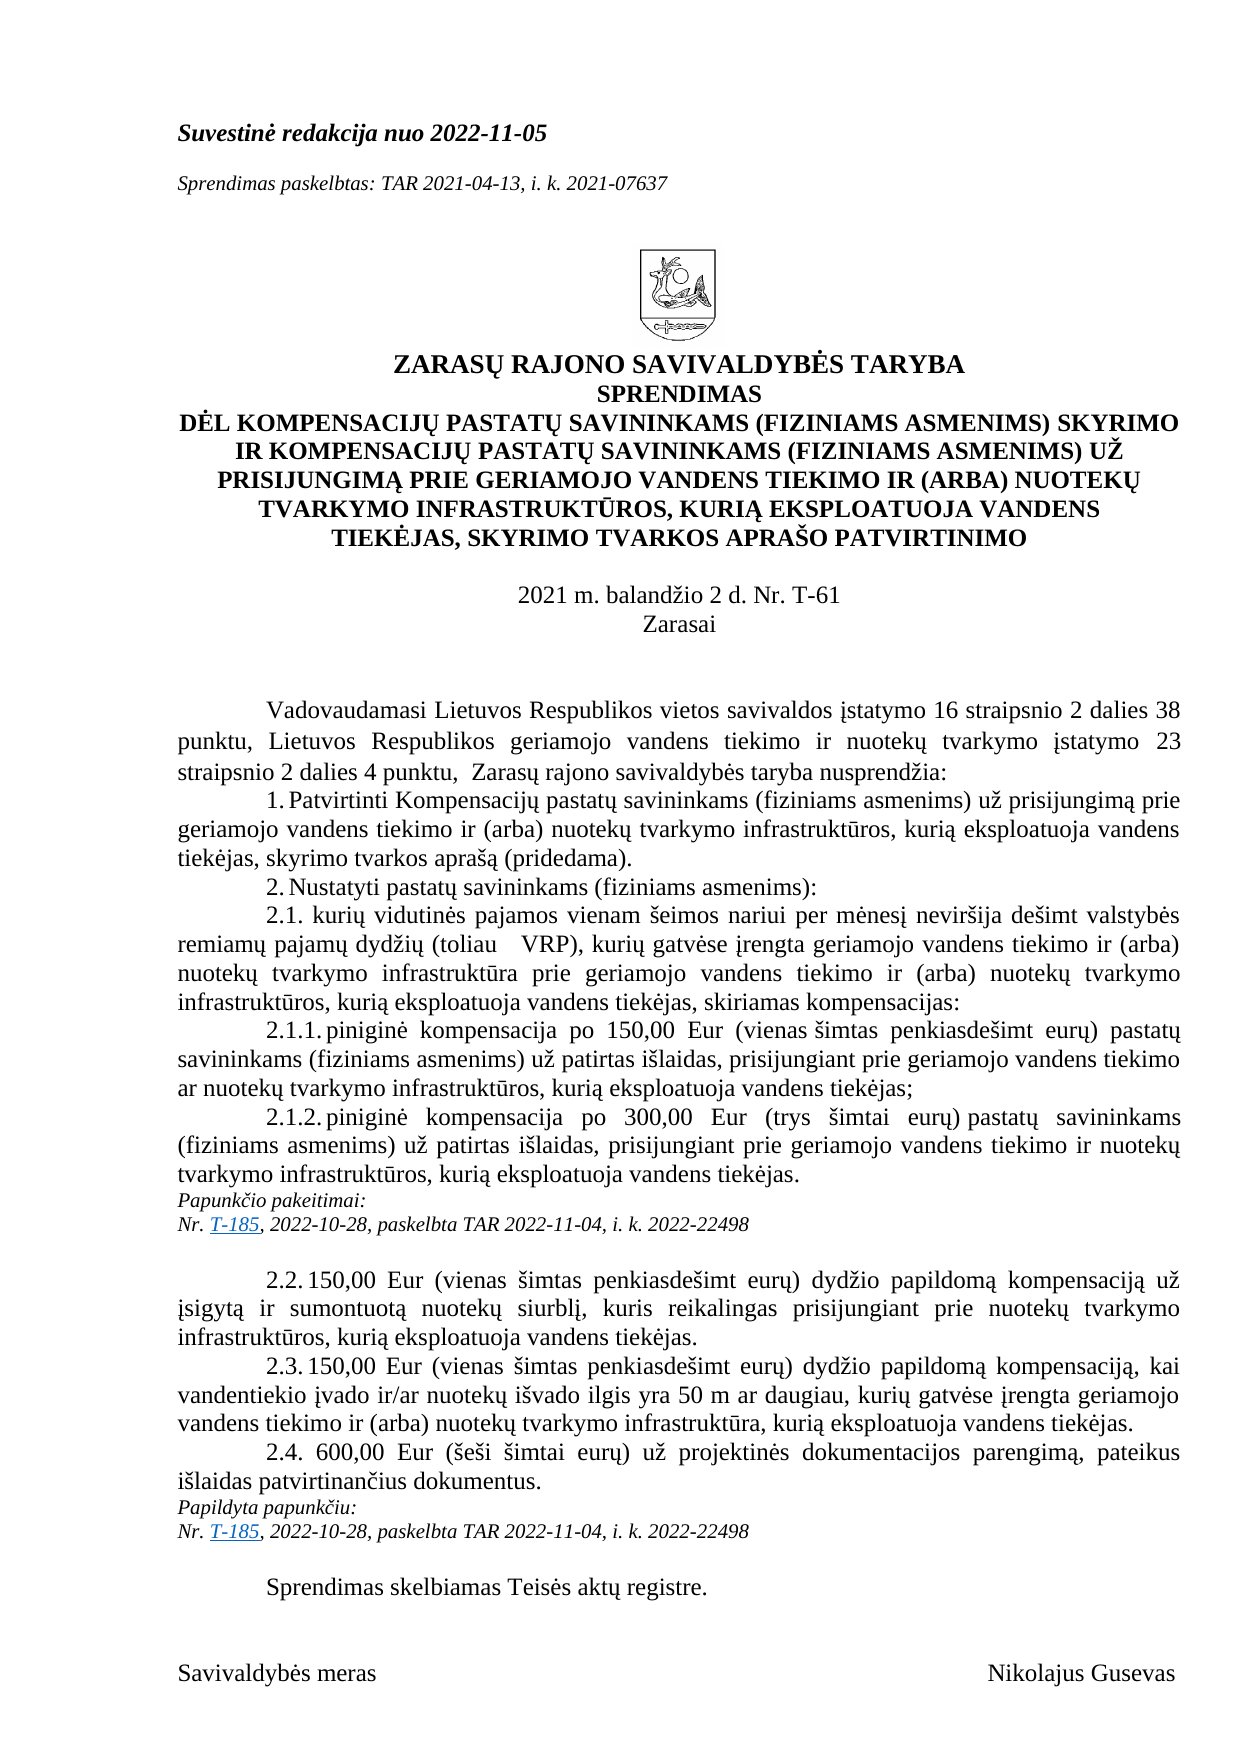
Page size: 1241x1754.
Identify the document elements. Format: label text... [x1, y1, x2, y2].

text Vadovaudamasi Lietuvos Respublikos vietos savivaldos įstatymo 16 straipsnio 2 dalies 38 punktu, Lietuvos Respublikos geriamojo vandens tiekimo ir nuotekų tvarkymo įstatymo 23 straipsnio 2 dalies 4 punktu, Zarasų rajono savivaldybės taryba nusprendžia: [177, 695, 1181, 785]
text 2021 m. balandžio 2 d. Nr. T-61 [177, 580, 1181, 609]
text Nr. T-185, 2022-10-28, paskelbta TAR 2022-11-04, i. k. 2022-22498 [177, 1519, 1181, 1543]
text 1. Patvirtinti Kompensacijų pastatų savininkams (fiziniams asmenims) už prisijungimą prie geriamojo vandens tiekimo ir (arba) nuotekų tvarkymo infrastruktūros, kurią eksploatuoja vandens tiekėjas, skyrimo tvarkos aprašą (pridedama). [177, 785, 1181, 872]
text SPRENDIMAS [177, 379, 1181, 408]
text Papunkčio pakeitimai: [177, 1188, 1181, 1212]
text Papildyta papunkčiu: [177, 1495, 1181, 1519]
text Sprendimas paskelbtas: TAR 2021-04-13, i. k. 2021-07637 [177, 171, 1181, 195]
text 2.4. 600,00 Eur (šeši šimtai eurų) už projektinės dokumentacijos parengimą, pateikus išlaidas patvirtinančius dokumentus. [177, 1437, 1181, 1495]
subtitle ZARASŲ RAJONO SAVIVALDYBĖs taryba [177, 348, 1181, 379]
text DĖL KOMPENSACIJŲ PASTATŲ SAVININKAMS (FIZINIAMS ASMENIMS) SKYRIMO IR KOMPENSACIJŲ PASTATŲ SAVININKAMS (FIZINIAMS ASMENIMS) UŽ PRISIJUNGIMĄ PRIE GERIAMOJO VANDENS TIEKIMO IR (ARBA) NUOTEKŲ TVARKYMO INFRASTRUKTŪROS, KURIĄ EKSPLOATUOJA VANDENS TIEKĖJAS, SKYRIMO TVARKOS APRAŠO PATVIRTINIMO [177, 408, 1181, 551]
text Sprendimas skelbiamas Teisės aktų registre. [177, 1572, 1181, 1600]
text 2.3. 150,00 Eur (vienas šimtas penkiasdešimt eurų) dydžio papildomą kompensaciją, kai vandentiekio įvado ir/ar nuotekų išvado ilgis yra 50 m ar daugiau, kurių gatvėse įrengta geriamojo vandens tiekimo ir (arba) nuotekų tvarkymo infrastruktūra, kurią eksploatuoja vandens tiekėjas. [177, 1351, 1181, 1437]
text 2.1.2. piniginė kompensacija po 300,00 Eur (trys šimtai eurų) pastatų savininkams (fiziniams asmenims) už patirtas išlaidas, prisijungiant prie geriamojo vandens tiekimo ir nuotekų tvarkymo infrastruktūros, kurią eksploatuoja vandens tiekėjas. [177, 1102, 1181, 1188]
text 2. Nustatyti pastatų savininkams (fiziniams asmenims): [177, 872, 1181, 900]
text Suvestinė redakcija nuo 2022-11-05 [177, 118, 1181, 147]
text Zarasai [177, 609, 1181, 638]
text 2.1. kurių vidutinės pajamos vienam šeimos nariui per mėnesį neviršija dešimt valstybės remiamų pajamų dydžių (toliau VRP), kurių gatvėse įrengta geriamojo vandens tiekimo ir (arba) nuotekų tvarkymo infrastruktūra prie geriamojo vandens tiekimo ir (arba) nuotekų tvarkymo infrastruktūros, kurią eksploatuoja vandens tiekėjas, skiriamas kompensacijas: [177, 900, 1181, 1015]
text 2.2. 150,00 Eur (vienas šimtas penkiasdešimt eurų) dydžio papildomą kompensaciją už įsigytą ir sumontuotą nuotekų siurblį, kuris reikalingas prisijungiant prie nuotekų tvarkymo infrastruktūros, kurią eksploatuoja vandens tiekėjas. [177, 1265, 1181, 1351]
text 2.1.1. piniginė kompensacija po 150,00 Eur (vienas šimtas penkiasdešimt eurų) pastatų savininkams (fiziniams asmenims) už patirtas išlaidas, prisijungiant prie geriamojo vandens tiekimo ar nuotekų tvarkymo infrastruktūros, kurią eksploatuoja vandens tiekėjas; [177, 1015, 1181, 1102]
text Savivaldybės meras Nikolajus Gusevas [177, 1658, 1181, 1687]
text Nr. T-185, 2022-10-28, paskelbta TAR 2022-11-04, i. k. 2022-22498 [177, 1212, 1181, 1236]
